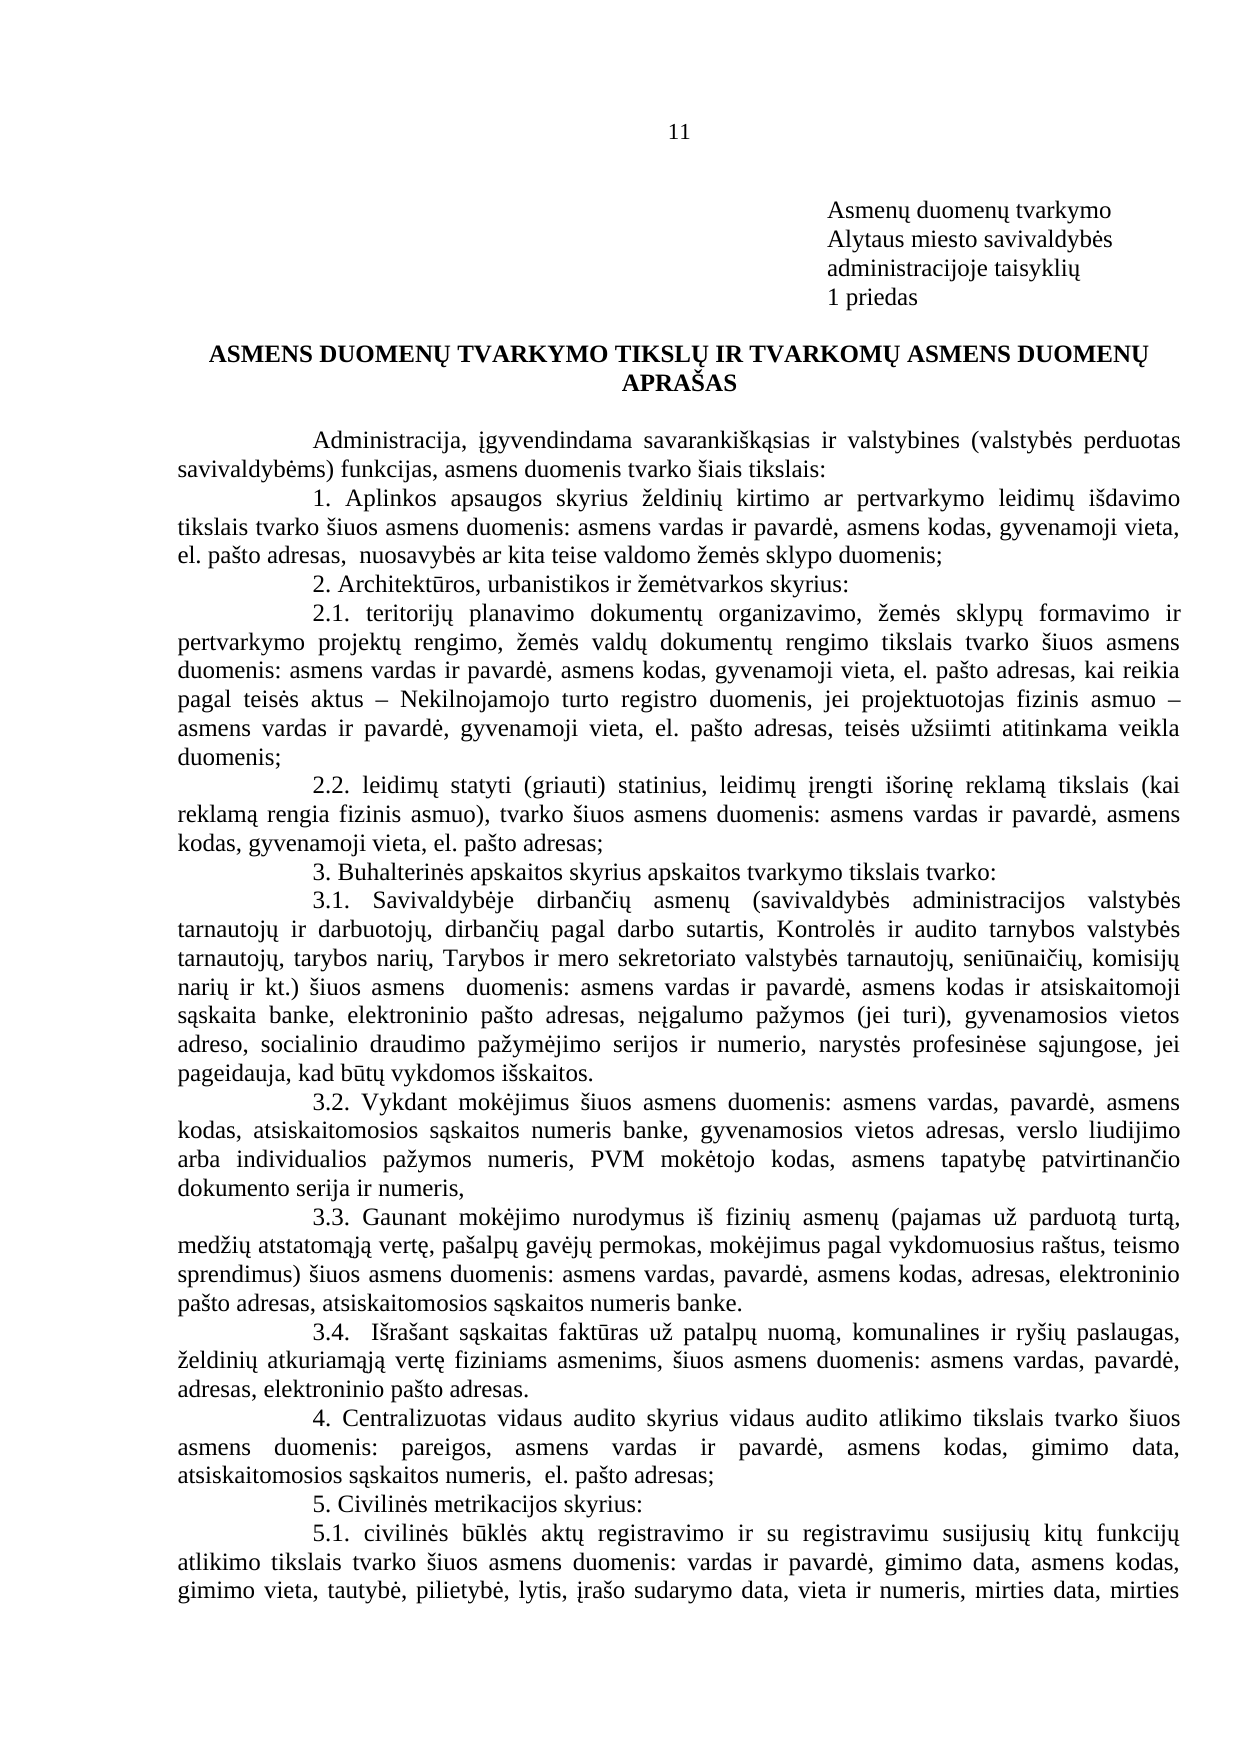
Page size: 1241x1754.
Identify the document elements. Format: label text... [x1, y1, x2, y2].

text ASMENS DUOMENŲ TVARKYMO TIKSLŲ IR TVARKOMŲ ASMENS DUOMENŲ APRAŠAS [177, 339, 1181, 397]
text Asmenų duomenų tvarkymo Alytaus miesto savivaldybės administracijoje taisyklių [827, 196, 1181, 282]
text 4. Centralizuotas vidaus audito skyrius vidaus audito atlikimo tikslais tvarko šiuos asmens duomenis: pareigos, asmens vardas ir pavardė, asmens kodas, gimimo data, atsiskaitomosios sąskaitos numeris, el. pašto adresas; [177, 1403, 1181, 1489]
text Administracija, įgyvendindama savarankiškąsias ir valstybines (valstybės perduotas savivaldybėms) funkcijas, asmens duomenis tvarko šiais tikslais: [177, 426, 1181, 483]
text 3.3. Gaunant mokėjimo nurodymus iš fizinių asmenų (pajamas už parduotą turtą, medžių atstatomąją vertę, pašalpų gavėjų permokas, mokėjimus pagal vykdomuosius raštus, teismo sprendimus) šiuos asmens duomenis: asmens vardas, pavardė, asmens kodas, adresas, elektroninio pašto adresas, atsiskaitomosios sąskaitos numeris banke. [177, 1202, 1181, 1317]
text 3.4. Išrašant sąskaitas faktūras už patalpų nuomą, komunalines ir ryšių paslaugas, želdinių atkuriamąją vertę fiziniams asmenims, šiuos asmens duomenis: asmens vardas, pavardė, adresas, elektroninio pašto adresas. [177, 1317, 1181, 1403]
text 3. Buhalterinės apskaitos skyrius apskaitos tvarkymo tikslais tvarko: [177, 857, 1181, 886]
text 3.2. Vykdant mokėjimus šiuos asmens duomenis: asmens vardas, pavardė, asmens kodas, atsiskaitomosios sąskaitos numeris banke, gyvenamosios vietos adresas, verslo liudijimo arba individualios pažymos numeris, PVM mokėtojo kodas, asmens tapatybę patvirtinančio dokumento serija ir numeris, [177, 1087, 1181, 1202]
text 5. Civilinės metrikacijos skyrius: [177, 1489, 1181, 1518]
text 2.2. leidimų statyti (griauti) statinius, leidimų įrengti išorinę reklamą tikslais (kai reklamą rengia fizinis asmuo), tvarko šiuos asmens duomenis: asmens vardas ir pavardė, asmens kodas, gyvenamoji vieta, el. pašto adresas; [177, 771, 1181, 857]
text 2. Architektūros, urbanistikos ir žemėtvarkos skyrius: [177, 569, 1181, 598]
text 1 priedas [827, 282, 1181, 311]
text 1. Aplinkos apsaugos skyrius želdinių kirtimo ar pertvarkymo leidimų išdavimo tikslais tvarko šiuos asmens duomenis: asmens vardas ir pavardė, asmens kodas, gyvenamoji vieta, el. pašto adresas, nuosavybės ar kita teise valdomo žemės sklypo duomenis; [177, 483, 1181, 569]
text 3.1. Savivaldybėje dirbančių asmenų (savivaldybės administracijos valstybės tarnautojų ir darbuotojų, dirbančių pagal darbo sutartis, Kontrolės ir audito tarnybos valstybės tarnautojų, tarybos narių, Tarybos ir mero sekretoriato valstybės tarnautojų, seniūnaičių, komisijų narių ir kt.) šiuos asmens duomenis: asmens vardas ir pavardė, asmens kodas ir atsiskaitomoji sąskaita banke, elektroninio pašto adresas, neįgalumo pažymos (jei turi), gyvenamosios vietos adreso, socialinio draudimo pažymėjimo serijos ir numerio, narystės profesinėse sąjungose, jei pageidauja, kad būtų vykdomos išskaitos. [177, 886, 1181, 1087]
text 5.1. civilinės būklės aktų registravimo ir su registravimu susijusių kitų funkcijų atlikimo tikslais tvarko šiuos asmens duomenis: vardas ir pavardė, gimimo data, asmens kodas, gimimo vieta, tautybė, pilietybė, lytis, įrašo sudarymo data, vieta ir numeris, mirties data, mirties [177, 1518, 1181, 1604]
text 2.1. teritorijų planavimo dokumentų organizavimo, žemės sklypų formavimo ir pertvarkymo projektų rengimo, žemės valdų dokumentų rengimo tikslais tvarko šiuos asmens duomenis: asmens vardas ir pavardė, asmens kodas, gyvenamoji vieta, el. pašto adresas, kai reikia pagal teisės aktus – Nekilnojamojo turto registro duomenis, jei projektuotojas fizinis asmuo – asmens vardas ir pavardė, gyvenamoji vieta, el. pašto adresas, teisės užsiimti atitinkama veikla duomenis; [177, 598, 1181, 771]
